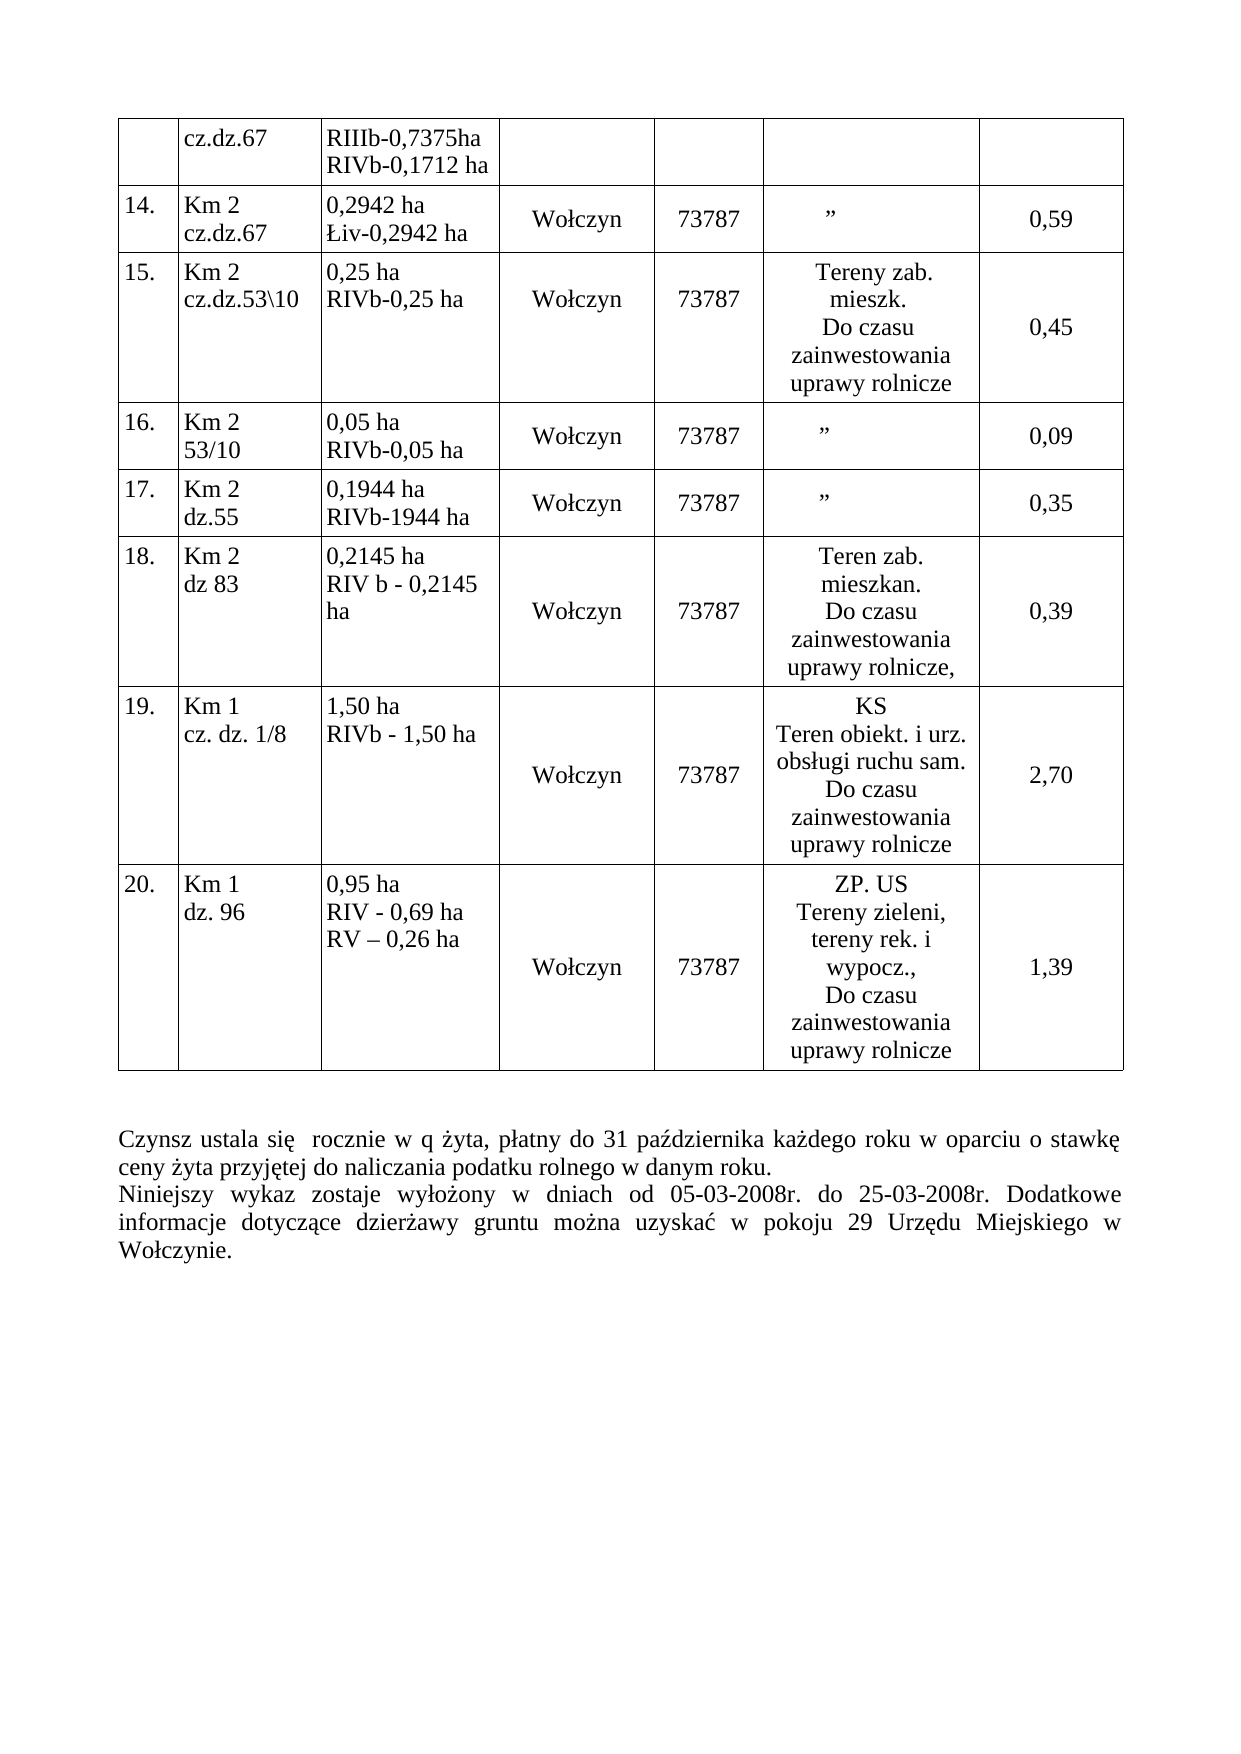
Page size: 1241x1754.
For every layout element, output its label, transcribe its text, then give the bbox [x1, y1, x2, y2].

table_cell Tereny zab. mieszk. Do czasu zainwestowania uprawy rolnicze [764, 253, 979, 402]
table_cell 20. [119, 865, 178, 1069]
table_cell Wołczyn [500, 403, 654, 469]
table_cell 73787 [655, 687, 763, 864]
table_cell 0,09 [980, 403, 1123, 469]
table_cell Wołczyn [500, 865, 654, 1069]
table_cell KS Teren obiekt. i urz. obsługi ruchu sam. Do czasu zainwestowania uprawy rolnicze [764, 687, 979, 864]
table_cell [500, 119, 654, 185]
table_cell 19. [119, 687, 178, 864]
table_cell 0,35 [980, 470, 1123, 536]
table_cell 16. [119, 403, 178, 469]
table_cell 0,45 [980, 253, 1123, 402]
table_cell Km 2 dz.55 [179, 470, 321, 536]
table_cell RIIIb-0,7375ha RIVb-0,1712 ha [322, 119, 499, 185]
table_cell 2,70 [980, 687, 1123, 864]
table_cell „ [764, 470, 979, 536]
table_cell 73787 [655, 865, 763, 1069]
table_cell Wołczyn [500, 186, 654, 252]
table_cell „ [764, 403, 979, 469]
table_cell 73787 [655, 186, 763, 252]
table_cell 0,2942 ha Łiv-0,2942 ha [322, 186, 499, 252]
table_cell Km 2 cz.dz.53\10 [179, 253, 321, 402]
table_cell 0,39 [980, 537, 1123, 686]
table_cell 0,59 [980, 186, 1123, 252]
table_cell 0,25 ha RIVb-0,25 ha [322, 253, 499, 402]
table_cell Wołczyn [500, 253, 654, 402]
table_cell 73787 [655, 253, 763, 402]
table_cell Km 1 cz. dz. 1/8 [179, 687, 321, 864]
table_cell Km 2 cz.dz.67 [179, 186, 321, 252]
table_cell [764, 119, 979, 185]
table_cell 18. [119, 537, 178, 686]
table_cell [119, 119, 178, 185]
text Czynsz ustala się rocznie w q żyta, płatny do 31 października każdego roku w oparciu o stawkę ceny żyta przyjętej do naliczania podatku rolnego w danym roku. [118, 1125, 1122, 1181]
table_cell 15. [119, 253, 178, 402]
table_cell Km 2 53/10 [179, 403, 321, 469]
table_cell [980, 119, 1123, 185]
table_cell [655, 119, 763, 185]
table_cell Km 1 dz. 96 [179, 865, 321, 1069]
table_cell ZP. US Tereny zieleni, tereny rek. i wypocz., Do czasu zainwestowania uprawy rolnicze [764, 865, 979, 1069]
table_cell Km 2 dz 83 [179, 537, 321, 686]
table_cell 17. [119, 470, 178, 536]
table_cell 1,39 [980, 865, 1123, 1069]
table_cell „ [764, 186, 979, 252]
table_cell Teren zab. mieszkan. Do czasu zainwestowania uprawy rolnicze, [764, 537, 979, 686]
text Niniejszy wykaz zostaje wyłożony w dniach od 05-03-2008r. do 25-03-2008r. Dodatkowe informacje dotyczące dzierżawy gruntu można uzyskać w pokoju 29 Urzędu Miejskiego w Wołczynie. [118, 1181, 1122, 1264]
table_cell 0,1944 ha RIVb-1944 ha [322, 470, 499, 536]
table_cell Wołczyn [500, 687, 654, 864]
table_cell 0,2145 ha RIV b - 0,2145 ha [322, 537, 499, 686]
table_cell Wołczyn [500, 537, 654, 686]
table_cell 1,50 ha RIVb - 1,50 ha [322, 687, 499, 864]
table_cell 0,05 ha RIVb-0,05 ha [322, 403, 499, 469]
table_cell 73787 [655, 403, 763, 469]
table_cell 0,95 ha RIV - 0,69 ha RV – 0,26 ha [322, 865, 499, 1069]
table_cell 14. [119, 186, 178, 252]
table_cell 73787 [655, 470, 763, 536]
table_cell cz.dz.67 [179, 119, 321, 185]
table_cell Wołczyn [500, 470, 654, 536]
table_cell 73787 [655, 537, 763, 686]
